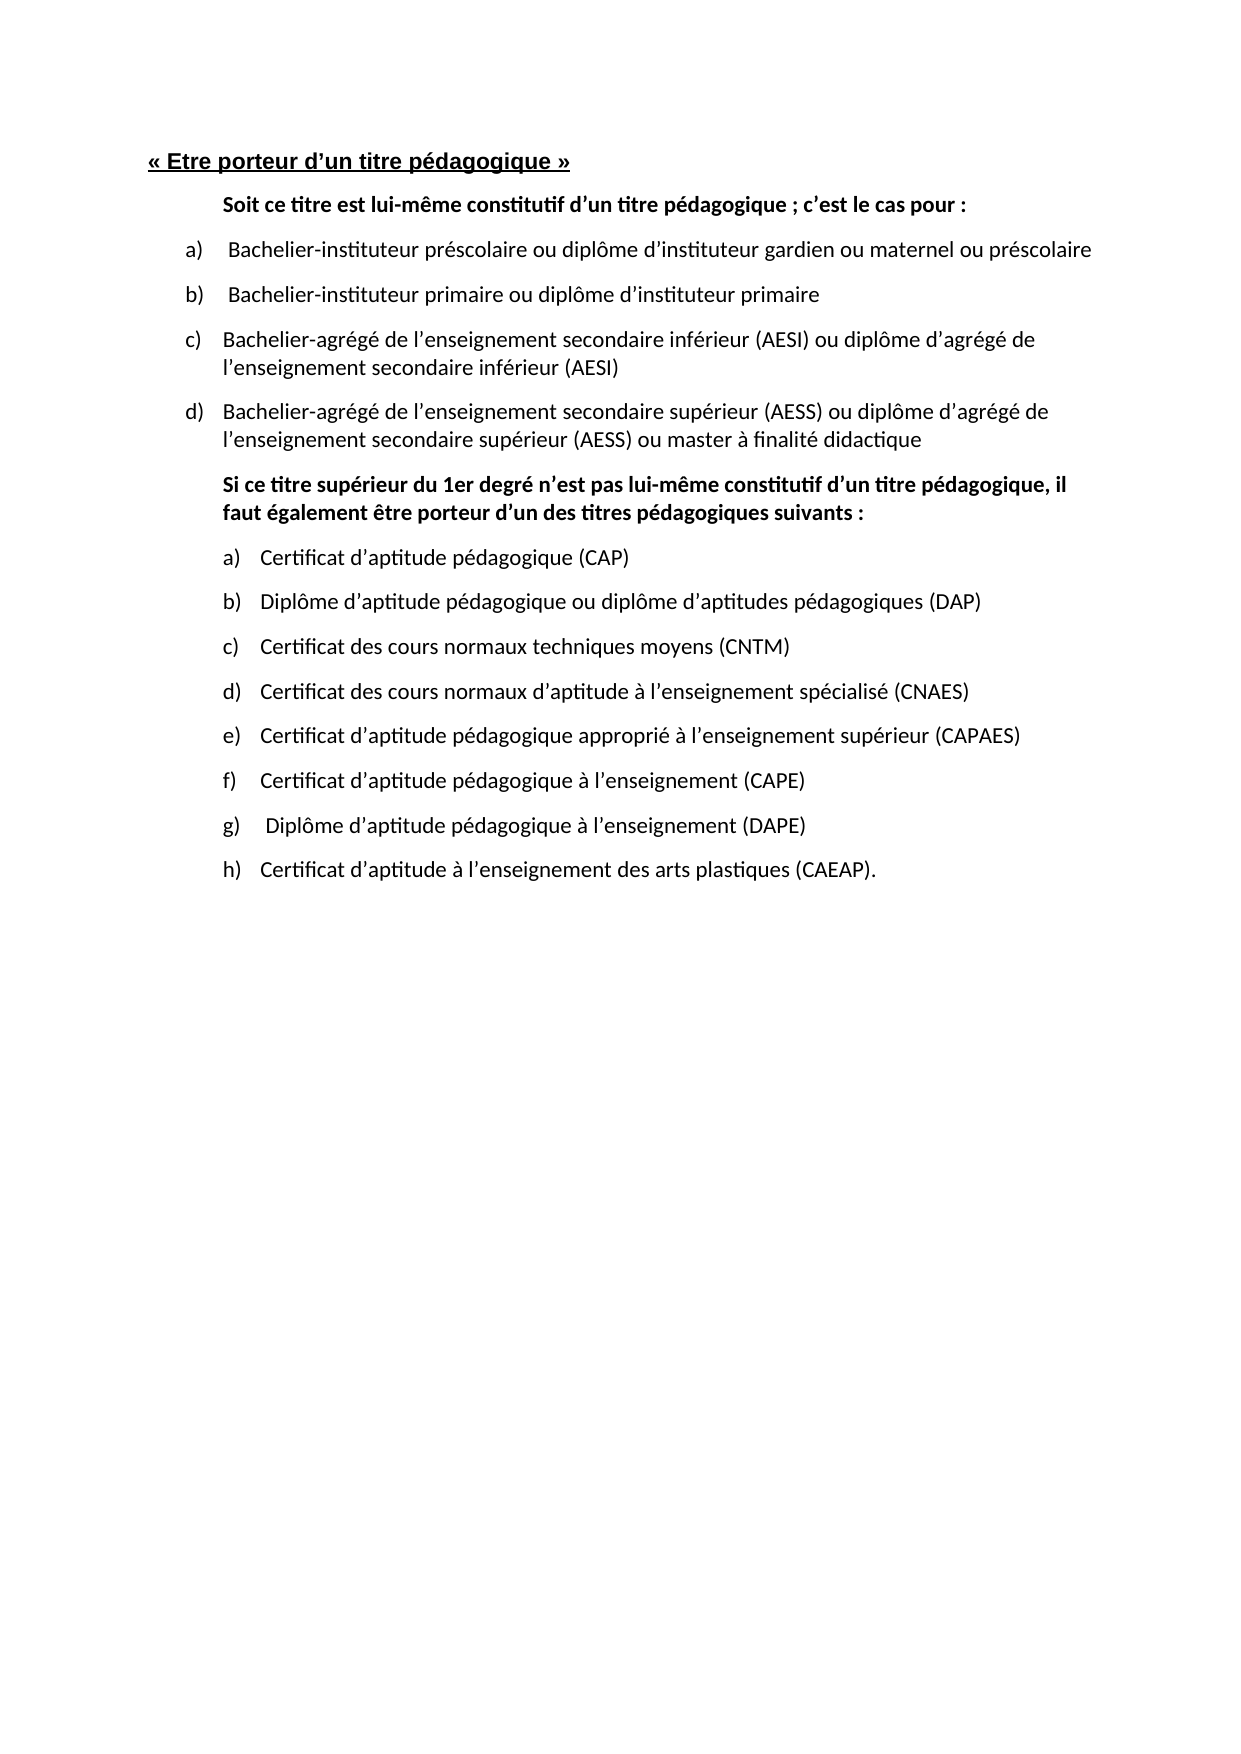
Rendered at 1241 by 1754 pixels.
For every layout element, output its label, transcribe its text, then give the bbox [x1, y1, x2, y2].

list Bachelier-instituteur primaire ou diplôme d’instituteur primaire [185, 280, 1093, 308]
list Certificat d’aptitude pédagogique (CAP) [223, 543, 1093, 571]
text « Etre porteur d’un titre pédagogique » [148, 148, 1093, 174]
list Certificat des cours normaux techniques moyens (CNTM) [223, 632, 1093, 660]
list Certificat d’aptitude à l’enseignement des arts plastiques (CAEAP). [223, 856, 1093, 884]
list Certificat des cours normaux d’aptitude à l’enseignement spécialisé (CNAES) [223, 677, 1093, 705]
list Soit ce titre est lui-même constitutif d’un titre pédagogique ; c’est le cas pour : [223, 191, 1093, 219]
list Certificat d’aptitude pédagogique approprié à l’enseignement supérieur (CAPAES) [223, 722, 1093, 749]
list Bachelier-agrégé de l’enseignement secondaire inférieur (AESI) ou diplôme d’agrégé de l’enseignement secondaire inférieur (AESI) [185, 325, 1093, 381]
list Bachelier-instituteur préscolaire ou diplôme d’instituteur gardien ou maternel ou préscolaire [185, 235, 1093, 263]
list Bachelier-agrégé de l’enseignement secondaire supérieur (AESS) ou diplôme d’agrégé de l’enseignement secondaire supérieur (AESS) ou master à finalité didactique [185, 397, 1093, 453]
list Diplôme d’aptitude pédagogique à l’enseignement (DAPE) [223, 811, 1093, 839]
list Diplôme d’aptitude pédagogique ou diplôme d’aptitudes pédagogiques (DAP) [223, 587, 1093, 616]
list Si ce titre supérieur du 1er degré n’est pas lui-même constitutif d’un titre pédagogique, il faut également être porteur d’un des titres pédagogiques suivants : [223, 470, 1093, 526]
list Certificat d’aptitude pédagogique à l’enseignement (CAPE) [223, 766, 1093, 794]
